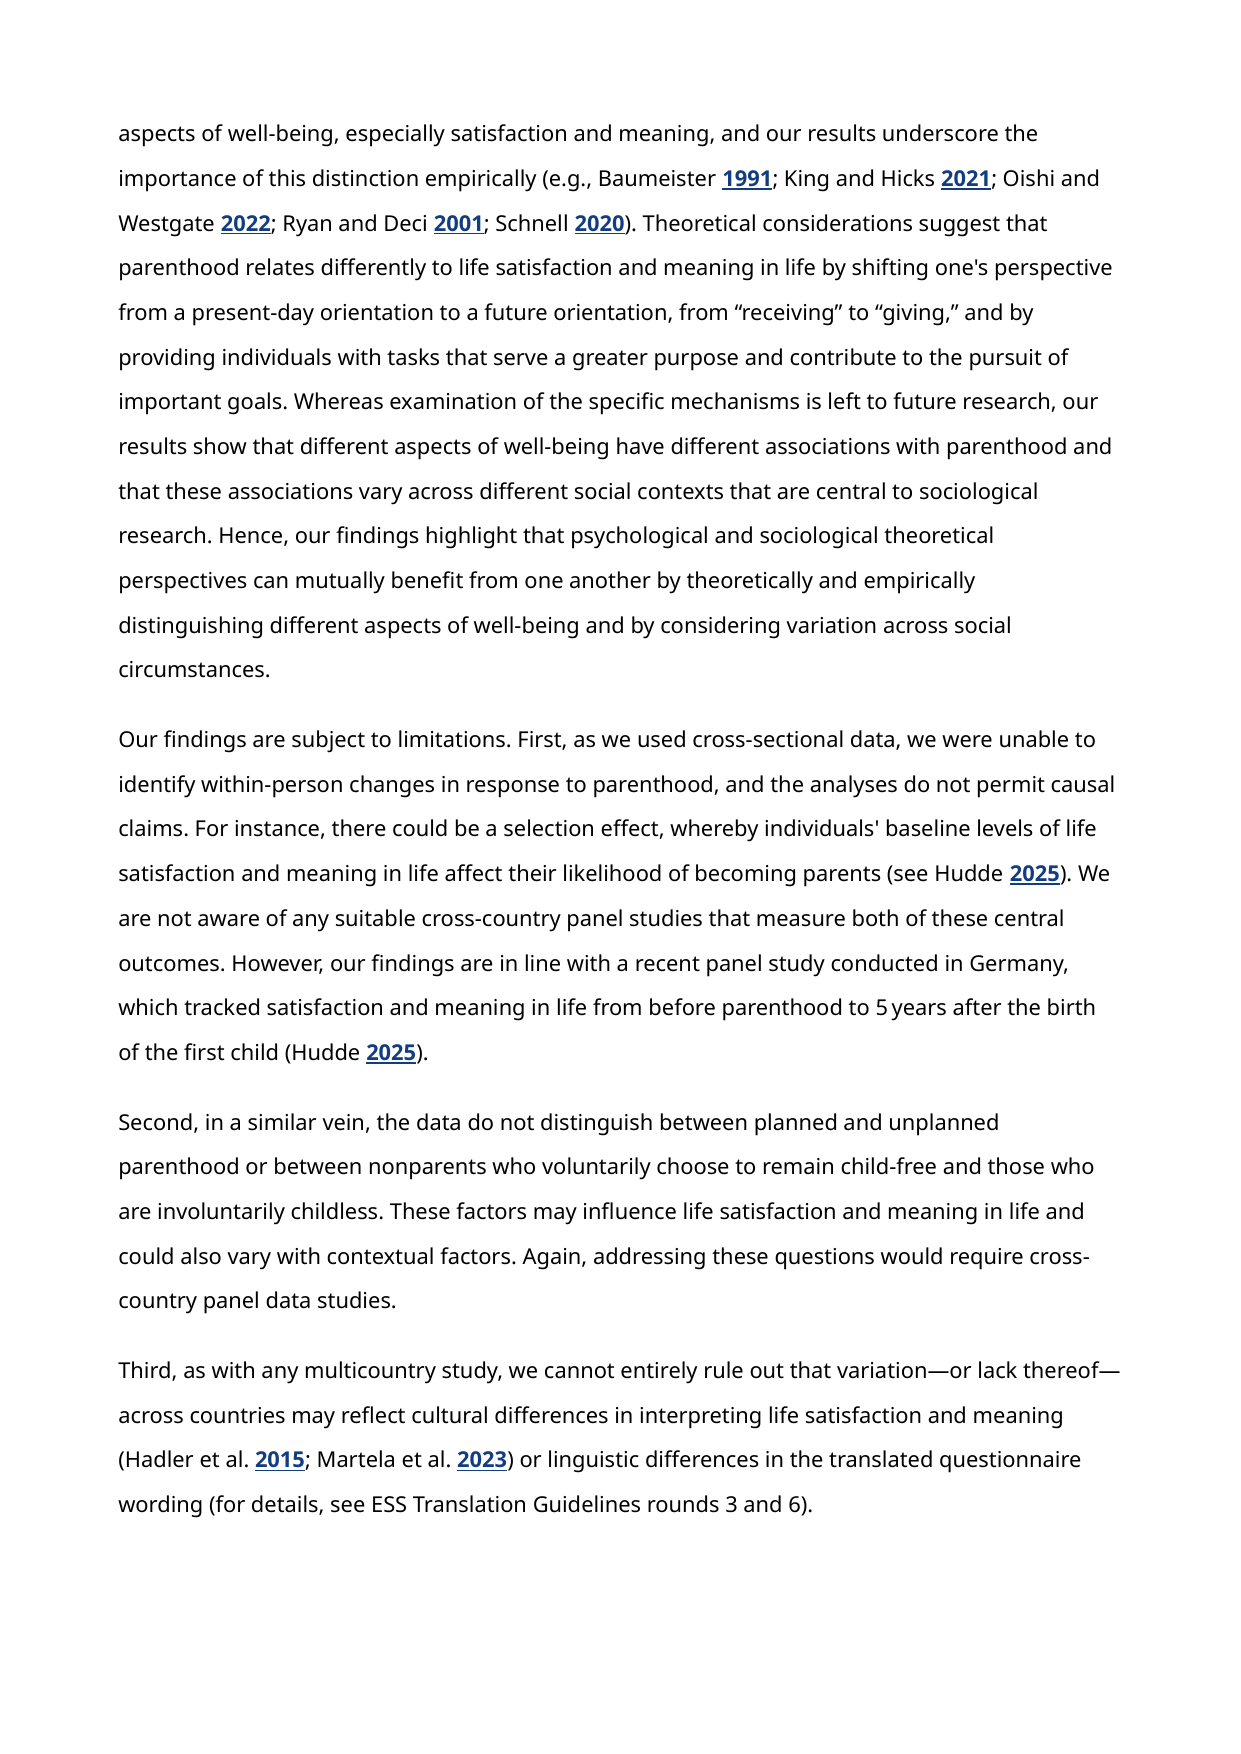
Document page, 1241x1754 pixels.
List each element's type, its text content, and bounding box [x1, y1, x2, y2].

text aspects of well-being, especially satisfaction and meaning, and our results underscore the importance of this distinction empirically (e.g., Baumeister 1991; King and Hicks 2021; Oishi and Westgate 2022; Ryan and Deci 2001; Schnell 2020). Theoretical considerations suggest that parenthood relates differently to life satisfaction and meaning in life by shifting one's perspective from a present-day orientation to a future orientation, from “receiving” to “giving,” and by providing individuals with tasks that serve a greater purpose and contribute to the pursuit of important goals. Whereas examination of the specific mechanisms is left to future research, our results show that different aspects of well-being have different associations with parenthood and that these associations vary across different social contexts that are central to sociological research. Hence, our findings highlight that psychological and sociological theoretical perspectives can mutually benefit from one another by theoretically and empirically distinguishing different aspects of well-being and by considering variation across social circumstances. [118, 118, 1122, 684]
text Second, in a similar vein, the data do not distinguish between planned and unplanned parenthood or between nonparents who voluntarily choose to remain child-free and those who are involuntarily childless. These factors may influence life satisfaction and meaning in life and could also vary with contextual factors. Again, addressing these questions would require cross-country panel data studies. [118, 1107, 1122, 1315]
text Our findings are subject to limitations. First, as we used cross-sectional data, we were unable to identify within-person changes in response to parenthood, and the analyses do not permit causal claims. For instance, there could be a selection effect, whereby individuals' baseline levels of life satisfaction and meaning in life affect their likelihood of becoming parents (see Hudde 2025). We are not aware of any suitable cross-country panel studies that measure both of these central outcomes. However, our findings are in line with a recent panel study conducted in Germany, which tracked satisfaction and meaning in life from before parenthood to 5 years after the birth of the first child (Hudde 2025). [118, 724, 1122, 1067]
text Third, as with any multicountry study, we cannot entirely rule out that variation—or lack thereof—across countries may reflect cultural differences in interpreting life satisfaction and meaning (Hadler et al. 2015; Martela et al. 2023) or linguistic differences in the translated questionnaire wording (for details, see ESS Translation Guidelines rounds 3 and 6). [118, 1355, 1122, 1519]
